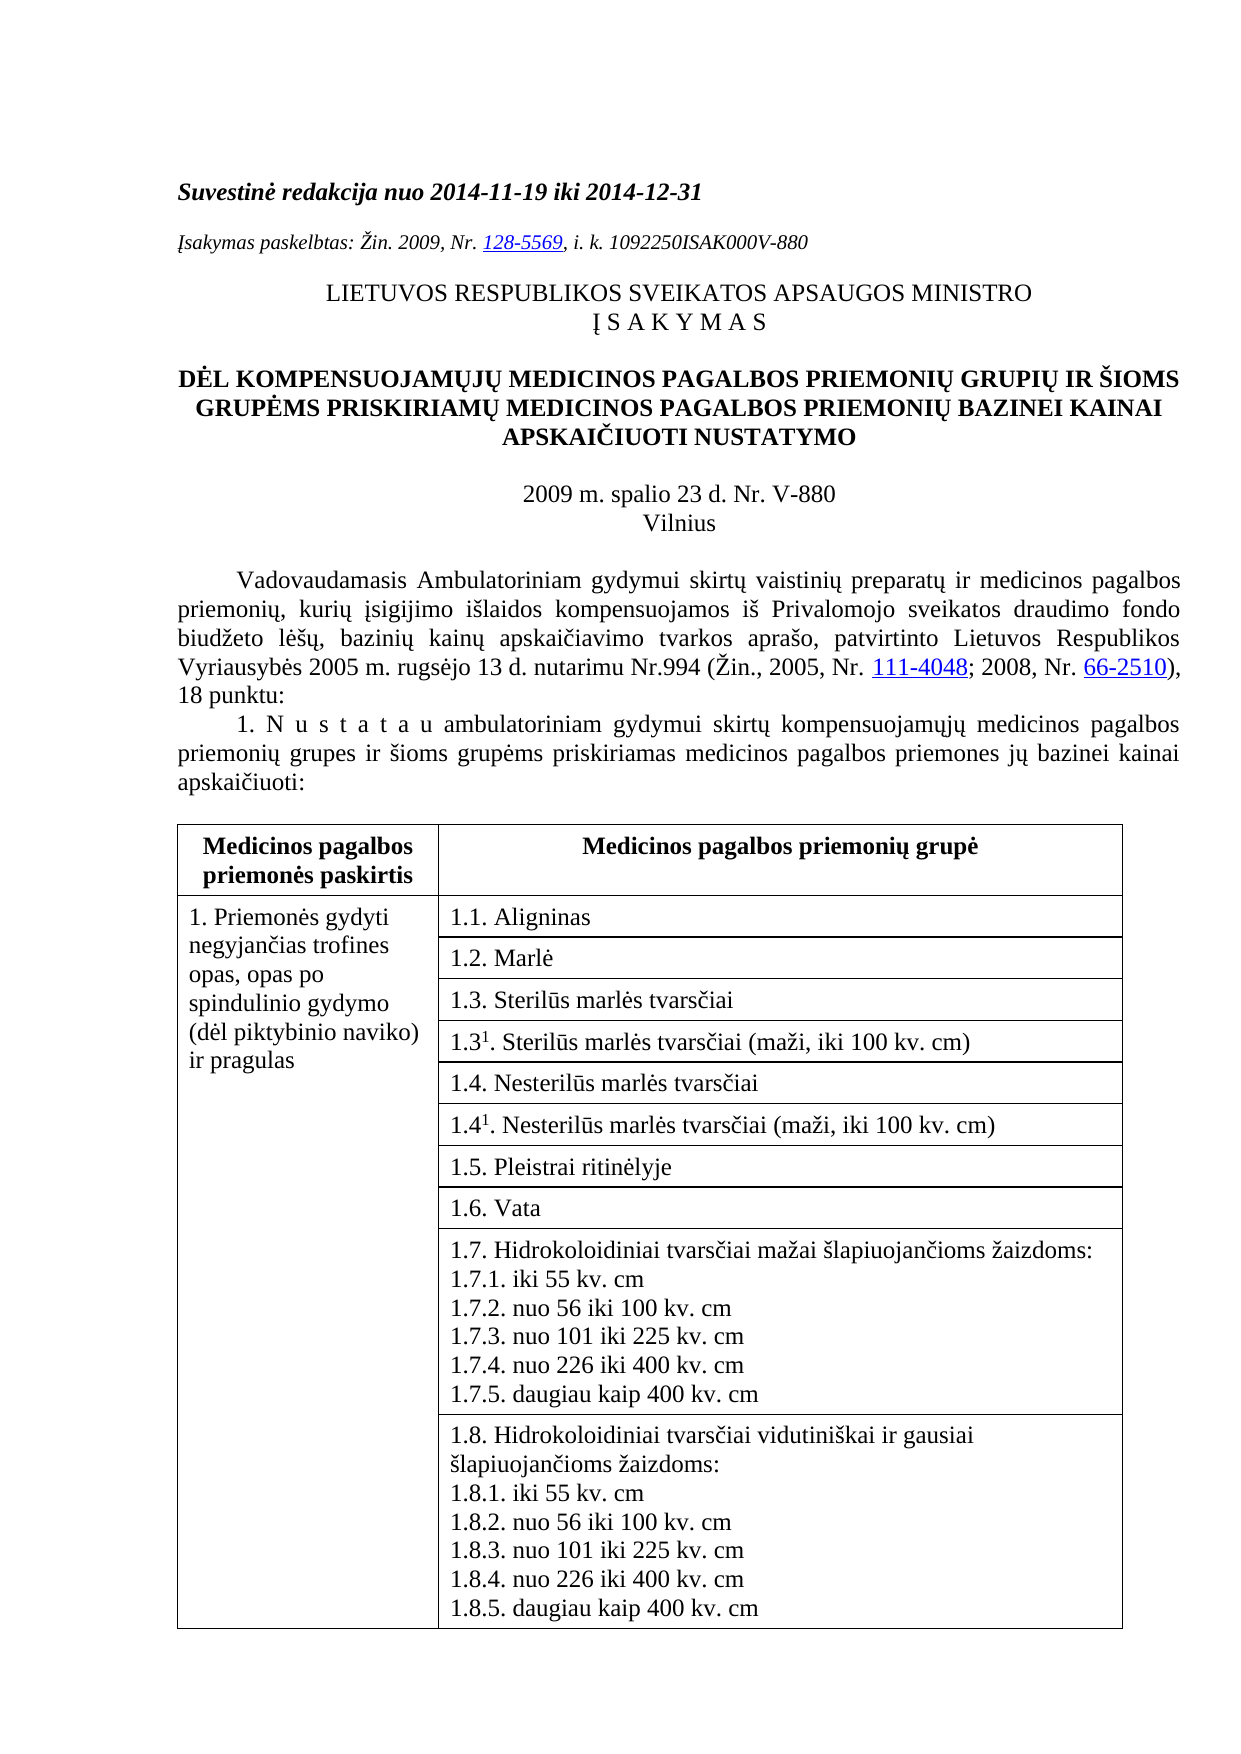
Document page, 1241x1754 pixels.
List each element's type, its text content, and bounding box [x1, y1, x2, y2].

table_header Medicinos pagalbos priemonių grupė [439, 825, 1122, 895]
table_cell 1.5. Pleistrai ritinėlyje [439, 1146, 1122, 1186]
text DĖL KOMPENSUOJAMŲJŲ MEDICINOS PAGALBOS PRIEMONIŲ GRUPIŲ IR ŠIOMS GRUPĖMS PRISKIRIAMŲ MEDICINOS PAGALBOS PRIEMONIŲ BAZINEI KAINAI APSKAIČIUOTI NUSTATYMO [177, 364, 1181, 451]
table_cell 1.41. Nesterilūs marlės tvarsčiai (maži, iki 100 kv. cm) [439, 1104, 1122, 1145]
text LIETUVOS RESPUBLIKOS SVEIKATOS APSAUGOS MINISTRO [177, 278, 1181, 307]
table_cell 1.3. Sterilūs marlės tvarsčiai [439, 979, 1122, 1020]
table_cell 1.31. Sterilūs marlės tvarsčiai (maži, iki 100 kv. cm) [439, 1021, 1122, 1061]
table_cell 1.4. Nesterilūs marlės tvarsčiai [439, 1063, 1122, 1103]
table_cell 1.8. Hidrokoloidiniai tvarsčiai vidutiniškai ir gausiai šlapiuojančioms žaizdoms: 1.8.1. iki 55 kv. cm 1.8.2. nuo 56 iki 100 kv. cm 1.8.3. nuo 101 iki 225 kv. cm 1.8.4. nuo 226 iki 400 kv. cm 1.8.5. daugiau kaip 400 kv. cm [439, 1415, 1122, 1628]
table_header Medicinos pagalbos priemonės paskirtis [178, 825, 438, 895]
table_cell 1.1. Aligninas [439, 896, 1122, 936]
text 2009 m. spalio 23 d. Nr. V-880 [177, 479, 1181, 508]
text Vilnius [177, 508, 1181, 537]
table_cell 1.6. Vata [439, 1188, 1122, 1228]
table_cell 1. Priemonės gydyti negyjančias trofines opas, opas po spindulinio gydymo (dėl piktybinio naviko) ir pragulas [178, 896, 438, 1628]
table_cell 1.2. Marlė [439, 938, 1122, 978]
text 1. N u s t a t a u ambulatoriniam gydymui skirtų kompensuojamųjų medicinos pagalbos priemonių grupes ir šioms grupėms priskiriamas medicinos pagalbos priemones jų bazinei kainai apskaičiuoti: [177, 709, 1181, 796]
text Į S A K Y M A S [177, 307, 1181, 336]
text Vadovaudamasis Ambulatoriniam gydymui skirtų vaistinių preparatų ir medicinos pagalbos priemonių, kurių įsigijimo išlaidos kompensuojamos iš Privalomojo sveikatos draudimo fondo biudžeto lėšų, bazinių kainų apskaičiavimo tvarkos aprašo, patvirtinto Lietuvos Respublikos Vyriausybės 2005 m. rugsėjo 13 d. nutarimu Nr.994 (Žin., 2005, Nr. 111-4048; 2008, Nr. 66-2510), 18 punktu: [177, 566, 1181, 709]
text Suvestinė redakcija nuo 2014-11-19 iki 2014-12-31 [177, 177, 1181, 206]
table_cell 1.7. Hidrokoloidiniai tvarsčiai mažai šlapiuojančioms žaizdoms: 1.7.1. iki 55 kv. cm 1.7.2. nuo 56 iki 100 kv. cm 1.7.3. nuo 101 iki 225 kv. cm 1.7.4. nuo 226 iki 400 kv. cm 1.7.5. daugiau kaip 400 kv. cm [439, 1229, 1122, 1413]
text Įsakymas paskelbtas: Žin. 2009, Nr. 128-5569, i. k. 1092250ISAK000V-880 [177, 230, 1181, 254]
